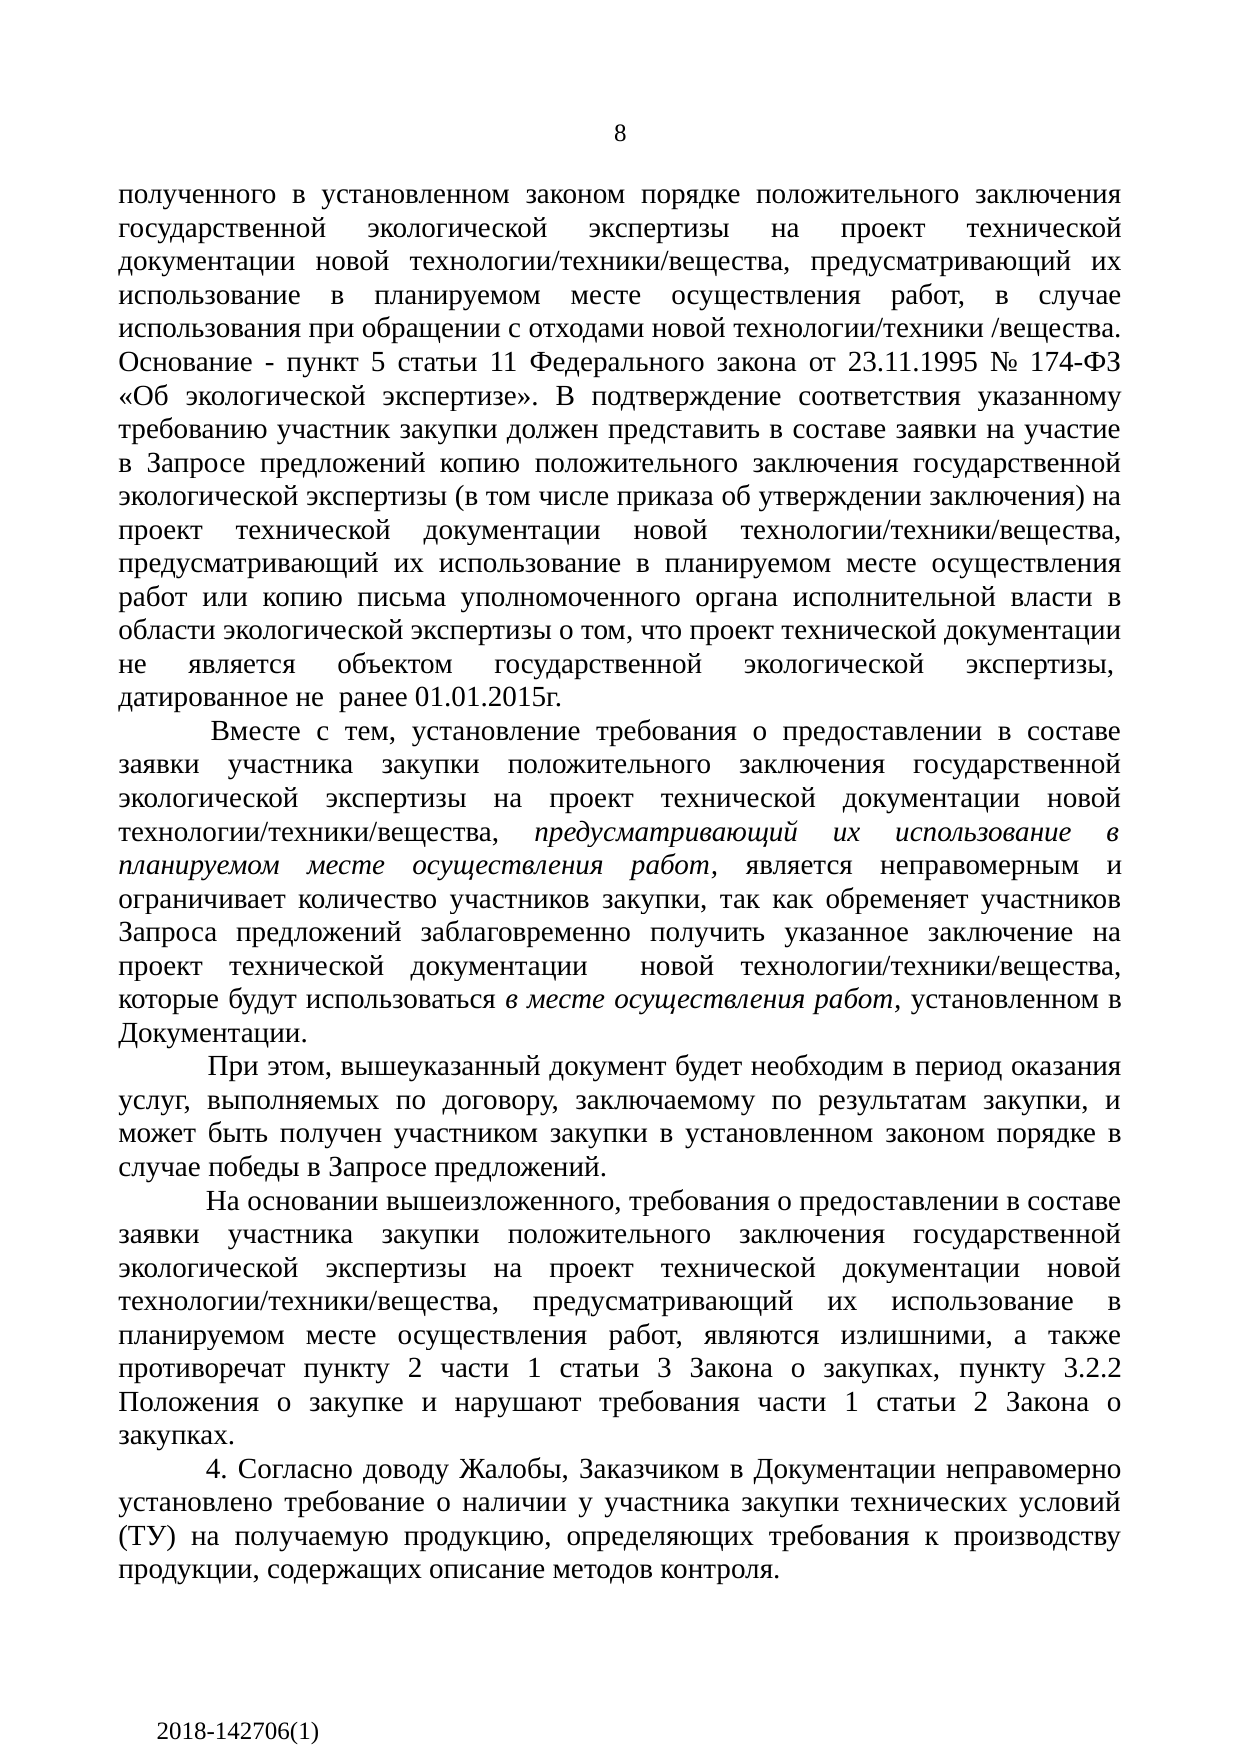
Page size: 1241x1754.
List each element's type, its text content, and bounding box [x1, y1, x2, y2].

text При этом, вышеуказанный документ будет необходим в период оказания услуг, выполняемых по договору, заключаемому по результатам закупки, и может быть получен участником закупки в установленном законом порядке в случае победы в Запросе предложений. [118, 1048, 1122, 1183]
text На основании вышеизложенного, требования о предоставлении в составе заявки участника закупки положительного заключения государственной экологической экспертизы на проект технической документации новой технологии/техники/вещества, предусматривающий их использование в планируемом месте осуществления работ, являются излишними, а также противоречат пункту 2 части 1 статьи 3 Закона о закупках, пункту 3.2.2 Положения о закупке и нарушают требования части 1 статьи 2 Закона о закупках. [118, 1183, 1122, 1451]
text Вместе с тем, установление требования о предоставлении в составе заявки участника закупки положительного заключения государственной экологической экспертизы на проект технической документации новой технологии/техники/вещества, предусматривающий их использование в планируемом месте осуществления работ, является неправомерным и ограничивает количество участников закупки, так как обременяет участников Запроса предложений заблаговременно получить указанное заключение на проект технической документации новой технологии/техники/вещества, которые будут использоваться в месте осуществления работ, установленном в Документации. [118, 713, 1122, 1048]
text 4. Согласно доводу Жалобы, Заказчиком в Документации неправомерно установлено требование о наличии у участника закупки технических условий (ТУ) на получаемую продукцию, определяющих требования к производству продукции, содержащих описание методов контроля. [118, 1451, 1122, 1585]
text полученного в установленном законом порядке положительного заключения государственной экологической экспертизы на проект технической документации новой технологии/техники/вещества, предусматривающий их использование в планируемом месте осуществления работ, в случае использования при обращении с отходами новой технологии/техники /вещества. Основание - пункт 5 статьи 11 Федерального закона от 23.11.1995 № 174-ФЗ «Об экологической экспертизе». В подтверждение соответствия указанному требованию участник закупки должен представить в составе заявки на участие в Запросе предложений копию положительного заключения государственной экологической экспертизы (в том числе приказа об утверждении заключения) на проект технической документации новой технологии/техники/вещества, предусматривающий их использование в планируемом месте осуществления работ или копию письма уполномоченного органа исполнительной власти в области экологической экспертизы о том, что проект технической документации не является объектом государственной экологической экспертизы, датированное не ранее 01.01.2015г. [118, 176, 1122, 713]
